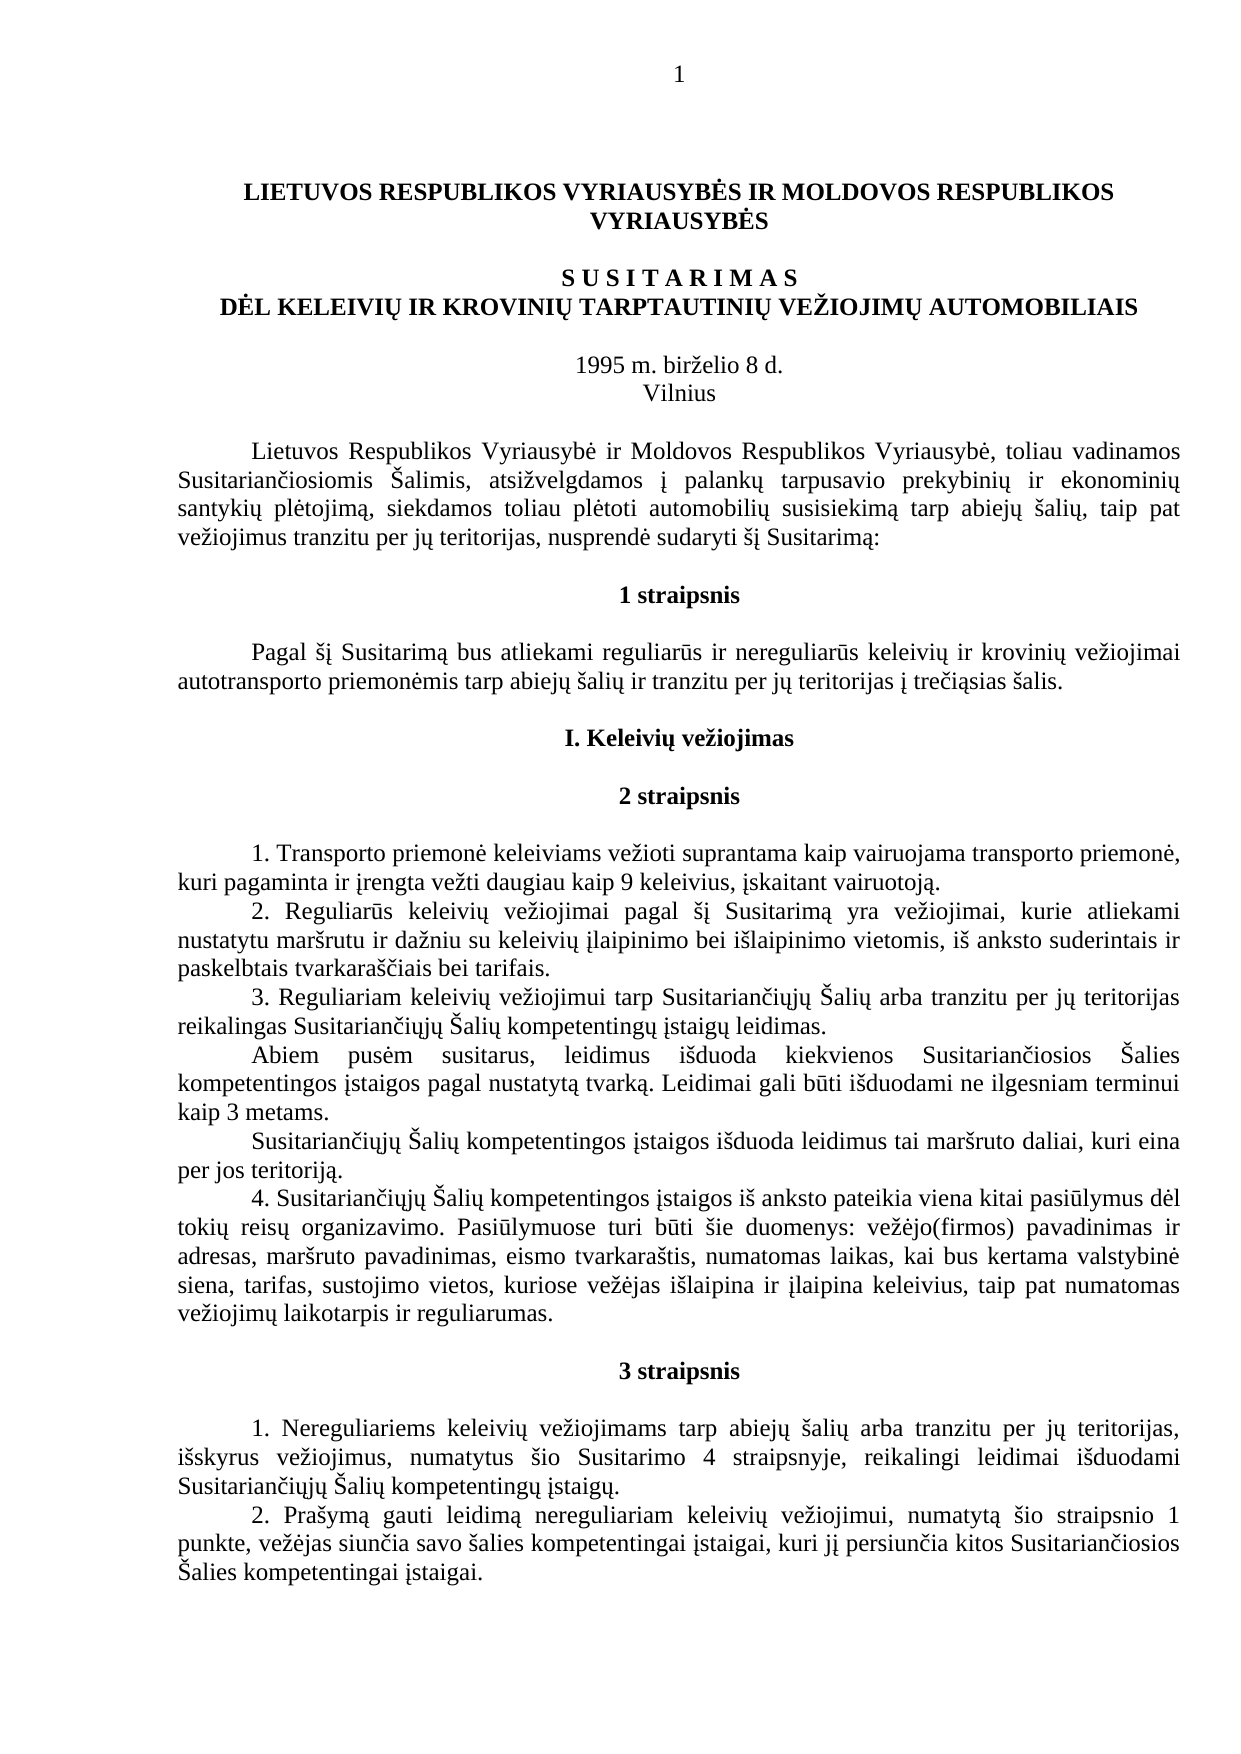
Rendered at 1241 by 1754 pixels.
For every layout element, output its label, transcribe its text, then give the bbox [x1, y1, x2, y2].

text Lietuvos Respublikos Vyriausybė ir Moldovos Respublikos Vyriausybė, toliau vadinamos Susitariančiosiomis Šalimis, atsižvelgdamos į palankų tarpusavio prekybinių ir ekonominių santykių plėtojimą, siekdamos toliau plėtoti automobilių susisiekimą tarp abiejų šalių, taip pat vežiojimus tranzitu per jų teritorijas, nusprendė sudaryti šį Susitarimą: [177, 436, 1181, 551]
text Vilnius [177, 378, 1181, 407]
text 1 straipsnis [177, 580, 1181, 608]
text 1995 m. birželio 8 d. [177, 350, 1181, 378]
text 2 straipsnis [177, 781, 1181, 810]
text Abiem pusėm susitarus, leidimus išduoda kiekvienos Susitariančiosios Šalies kompetentingos įstaigos pagal nustatytą tvarką. Leidimai gali būti išduodami ne ilgesniam terminui kaip 3 metams. [177, 1040, 1181, 1126]
text Susitariančiųjų Šalių kompetentingos įstaigos išduoda leidimus tai maršruto daliai, kuri eina per jos teritoriją. [177, 1126, 1181, 1183]
text S U S I T A R I M A S [177, 263, 1181, 292]
text LIETUVOS RESPUBLIKOS VYRIAUSYBĖS IR MOLDOVOS RESPUBLIKOS VYRIAUSYBĖS [177, 177, 1181, 235]
text I. Keleivių vežiojimas [177, 723, 1181, 752]
text 1. Nereguliariems keleivių vežiojimams tarp abiejų šalių arba tranzitu per jų teritorijas, išskyrus vežiojimus, numatytus šio Susitarimo 4 straipsnyje, reikalingi leidimai išduodami Susitariančiųjų Šalių kompetentingų įstaigų. [177, 1413, 1181, 1500]
text Pagal šį Susitarimą bus atliekami reguliarūs ir nereguliarūs keleivių ir krovinių vežiojimai autotransporto priemonėmis tarp abiejų šalių ir tranzitu per jų teritorijas į trečiąsias šalis. [177, 637, 1181, 695]
text 3. Reguliariam keleivių vežiojimui tarp Susitariančiųjų Šalių arba tranzitu per jų teritorijas reikalingas Susitariančiųjų Šalių kompetentingų įstaigų leidimas. [177, 982, 1181, 1040]
text 1. Transporto priemonė keleiviams vežioti suprantama kaip vairuojama transporto priemonė, kuri pagaminta ir įrengta vežti daugiau kaip 9 keleivius, įskaitant vairuotoją. [177, 838, 1181, 896]
text DĖL KELEIVIŲ IR KROVINIŲ TARPTAUTINIŲ VEŽIOJIMŲ AUTOMOBILIAIS [177, 292, 1181, 321]
text 2. Prašymą gauti leidimą nereguliariam keleivių vežiojimui, numatytą šio straipsnio 1 punkte, vežėjas siunčia savo šalies kompetentingai įstaigai, kuri jį persiunčia kitos Susitariančiosios Šalies kompetentingai įstaigai. [177, 1500, 1181, 1586]
text 4. Susitariančiųjų Šalių kompetentingos įstaigos iš anksto pateikia viena kitai pasiūlymus dėl tokių reisų organizavimo. Pasiūlymuose turi būti šie duomenys: vežėjo(firmos) pavadinimas ir adresas, maršruto pavadinimas, eismo tvarkaraštis, numatomas laikas, kai bus kertama valstybinė siena, tarifas, sustojimo vietos, kuriose vežėjas išlaipina ir įlaipina keleivius, taip pat numatomas vežiojimų laikotarpis ir reguliarumas. [177, 1183, 1181, 1327]
text 2. Reguliarūs keleivių vežiojimai pagal šį Susitarimą yra vežiojimai, kurie atliekami nustatytu maršrutu ir dažniu su keleivių įlaipinimo bei išlaipinimo vietomis, iš anksto suderintais ir paskelbtais tvarkaraščiais bei tarifais. [177, 896, 1181, 982]
text 3 straipsnis [177, 1356, 1181, 1385]
